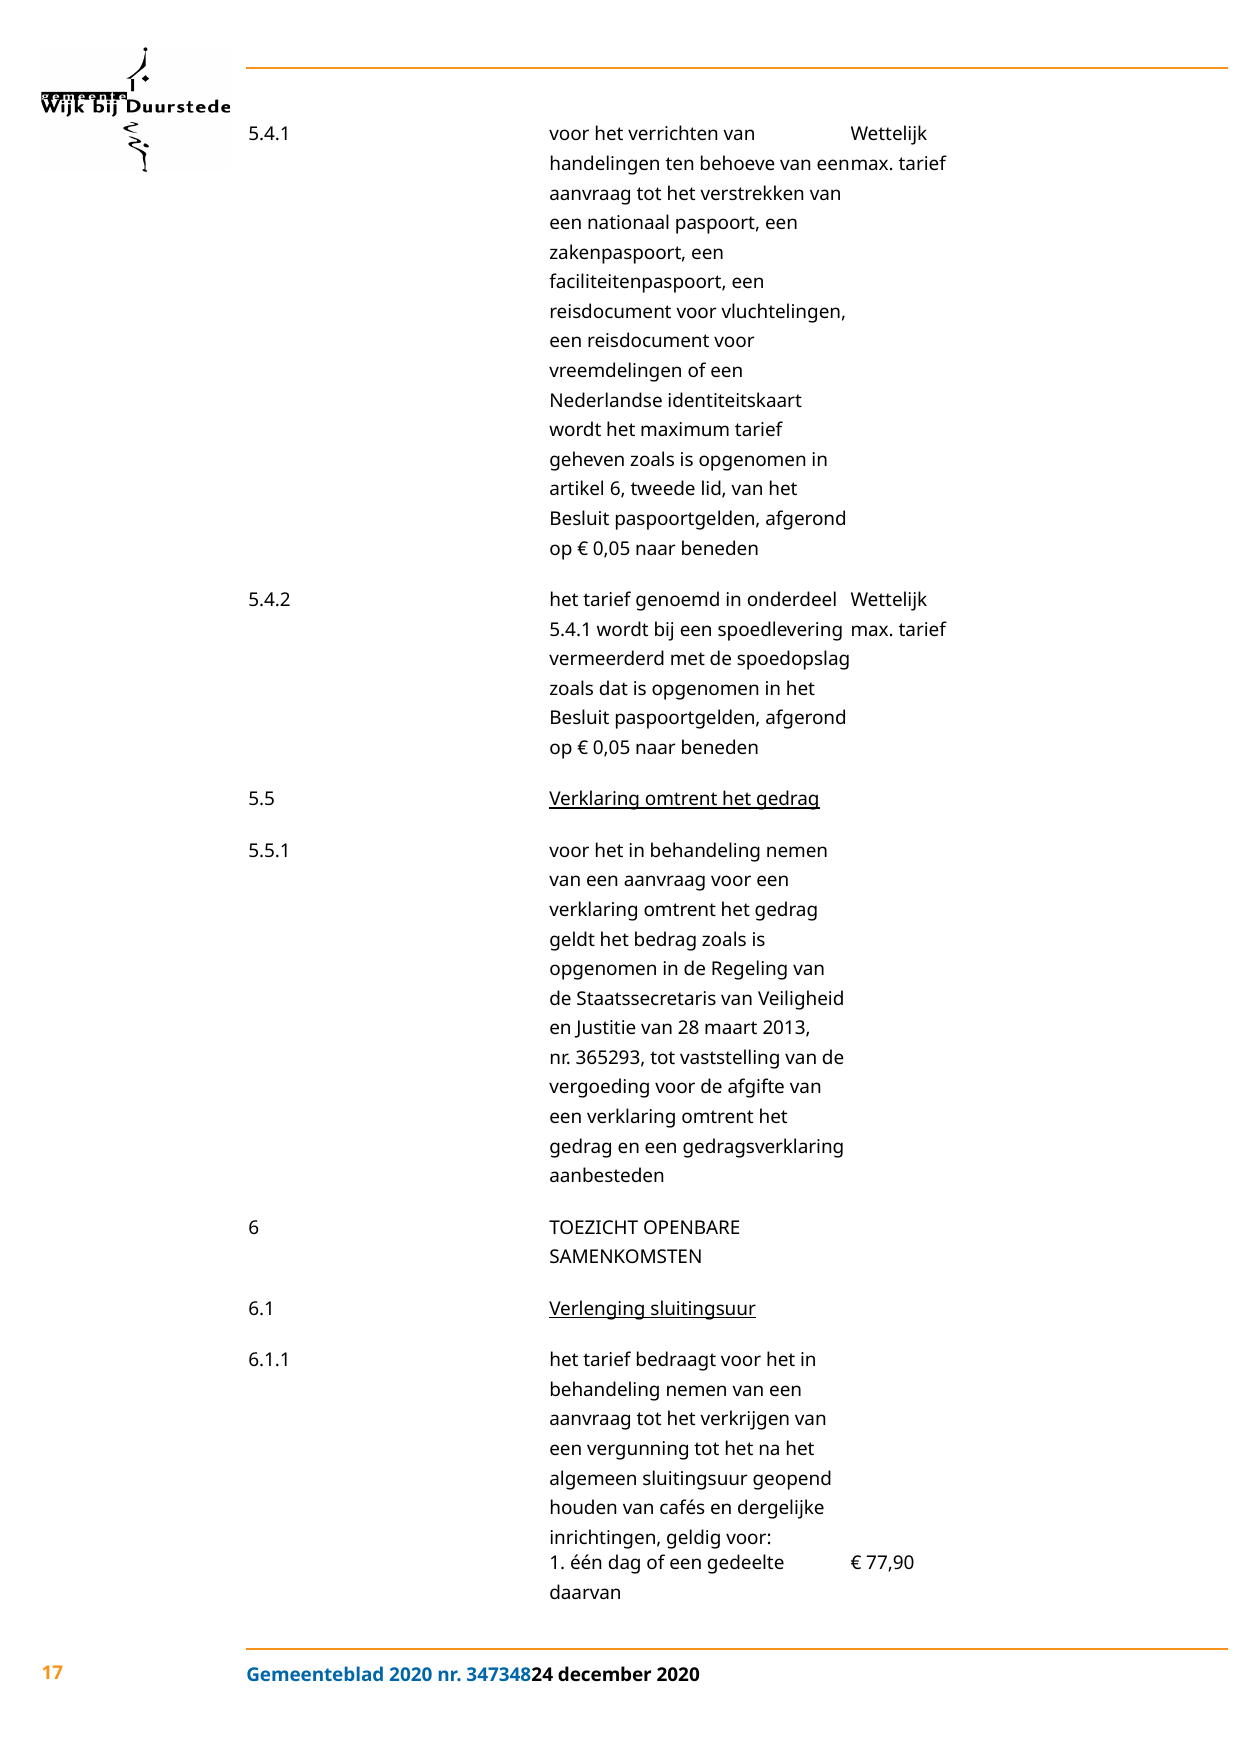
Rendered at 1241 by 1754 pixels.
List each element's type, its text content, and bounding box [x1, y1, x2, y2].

table_cell [549, 1321, 850, 1346]
table_cell [850, 811, 1152, 837]
table_cell [850, 1295, 1152, 1321]
table_cell [248, 560, 549, 586]
picture [41, 47, 231, 172]
table_cell 5.4.2 [248, 586, 549, 760]
table_cell [850, 837, 1152, 1188]
table_cell [248, 1550, 549, 1605]
table_cell [850, 1321, 1152, 1346]
table_cell 6.1 [248, 1295, 549, 1321]
table_cell het tarief bedraagt voor het in behandeling nemen van een aanvraag tot het verkrijgen van een vergunning tot het na het algemeen sluitingsuur geopend houden van cafés en dergelijke inrichtingen, geldig voor: [549, 1346, 850, 1549]
table_cell [850, 1188, 1152, 1214]
table_cell voor het in behandeling nemen van een aanvraag voor een verklaring omtrent het gedrag geldt het bedrag zoals is opgenomen in de Regeling van de Staatssecretaris van Veiligheid en Justitie van 28 maart 2013, nr. 365293, tot vaststelling van de vergoeding voor de afgifte van een verklaring omtrent het gedrag en een gedragsverklaring aanbesteden [549, 837, 850, 1188]
table_cell 5.4.1 [248, 121, 549, 560]
table_cell voor het verrichten van handelingen ten behoeve van een aanvraag tot het verstrekken van een nationaal paspoort, een zakenpaspoort, een faciliteitenpaspoort, een reisdocument voor vluchtelingen, een reisdocument voor vreemdelingen of een Nederlandse identiteitskaart wordt het maximum tarief geheven zoals is opgenomen in artikel 6, tweede lid, van het Besluit paspoortgelden, afgerond op € 0,05 naar beneden [549, 121, 850, 560]
table_cell [248, 95, 549, 121]
table_cell [549, 560, 850, 586]
table_cell het tarief genoemd in onderdeel 5.4.1 wordt bij een spoedlevering vermeerderd met de spoedopslag zoals dat is opgenomen in het Besluit paspoortgelden, afgerond op € 0,05 naar beneden [549, 586, 850, 760]
table_cell [850, 1346, 1152, 1549]
table_cell [850, 760, 1152, 786]
table_cell [549, 760, 850, 786]
table_cell [248, 1269, 549, 1295]
table_cell 6.1.1 [248, 1346, 549, 1549]
table_cell [248, 760, 549, 786]
table_cell [850, 1269, 1152, 1295]
table_cell € 77,90 [850, 1550, 1152, 1605]
table_cell [549, 1188, 850, 1214]
table_cell [850, 1214, 1152, 1269]
table_cell [850, 95, 1152, 121]
table_cell Wettelijk max. tarief [850, 121, 1152, 560]
table_cell TOEZICHT OPENBARE SAMENKOMSTEN [549, 1214, 850, 1269]
table_cell 5.5.1 [248, 837, 549, 1188]
table_cell 6 [248, 1214, 549, 1269]
table_cell [549, 95, 850, 121]
table_cell [549, 811, 850, 837]
table_cell [248, 1188, 549, 1214]
table_cell [850, 786, 1152, 811]
table_cell Wettelijk max. tarief [850, 586, 1152, 760]
table_cell [850, 560, 1152, 586]
table_cell [248, 811, 549, 837]
table_cell 5.5 [248, 786, 549, 811]
table_cell Verlenging sluitingsuur [549, 1295, 850, 1321]
table_cell 1. één dag of een gedeelte daarvan [549, 1550, 850, 1605]
table_cell [248, 1321, 549, 1346]
table_cell [549, 1269, 850, 1295]
table_cell Verklaring omtrent het gedrag [549, 786, 850, 811]
